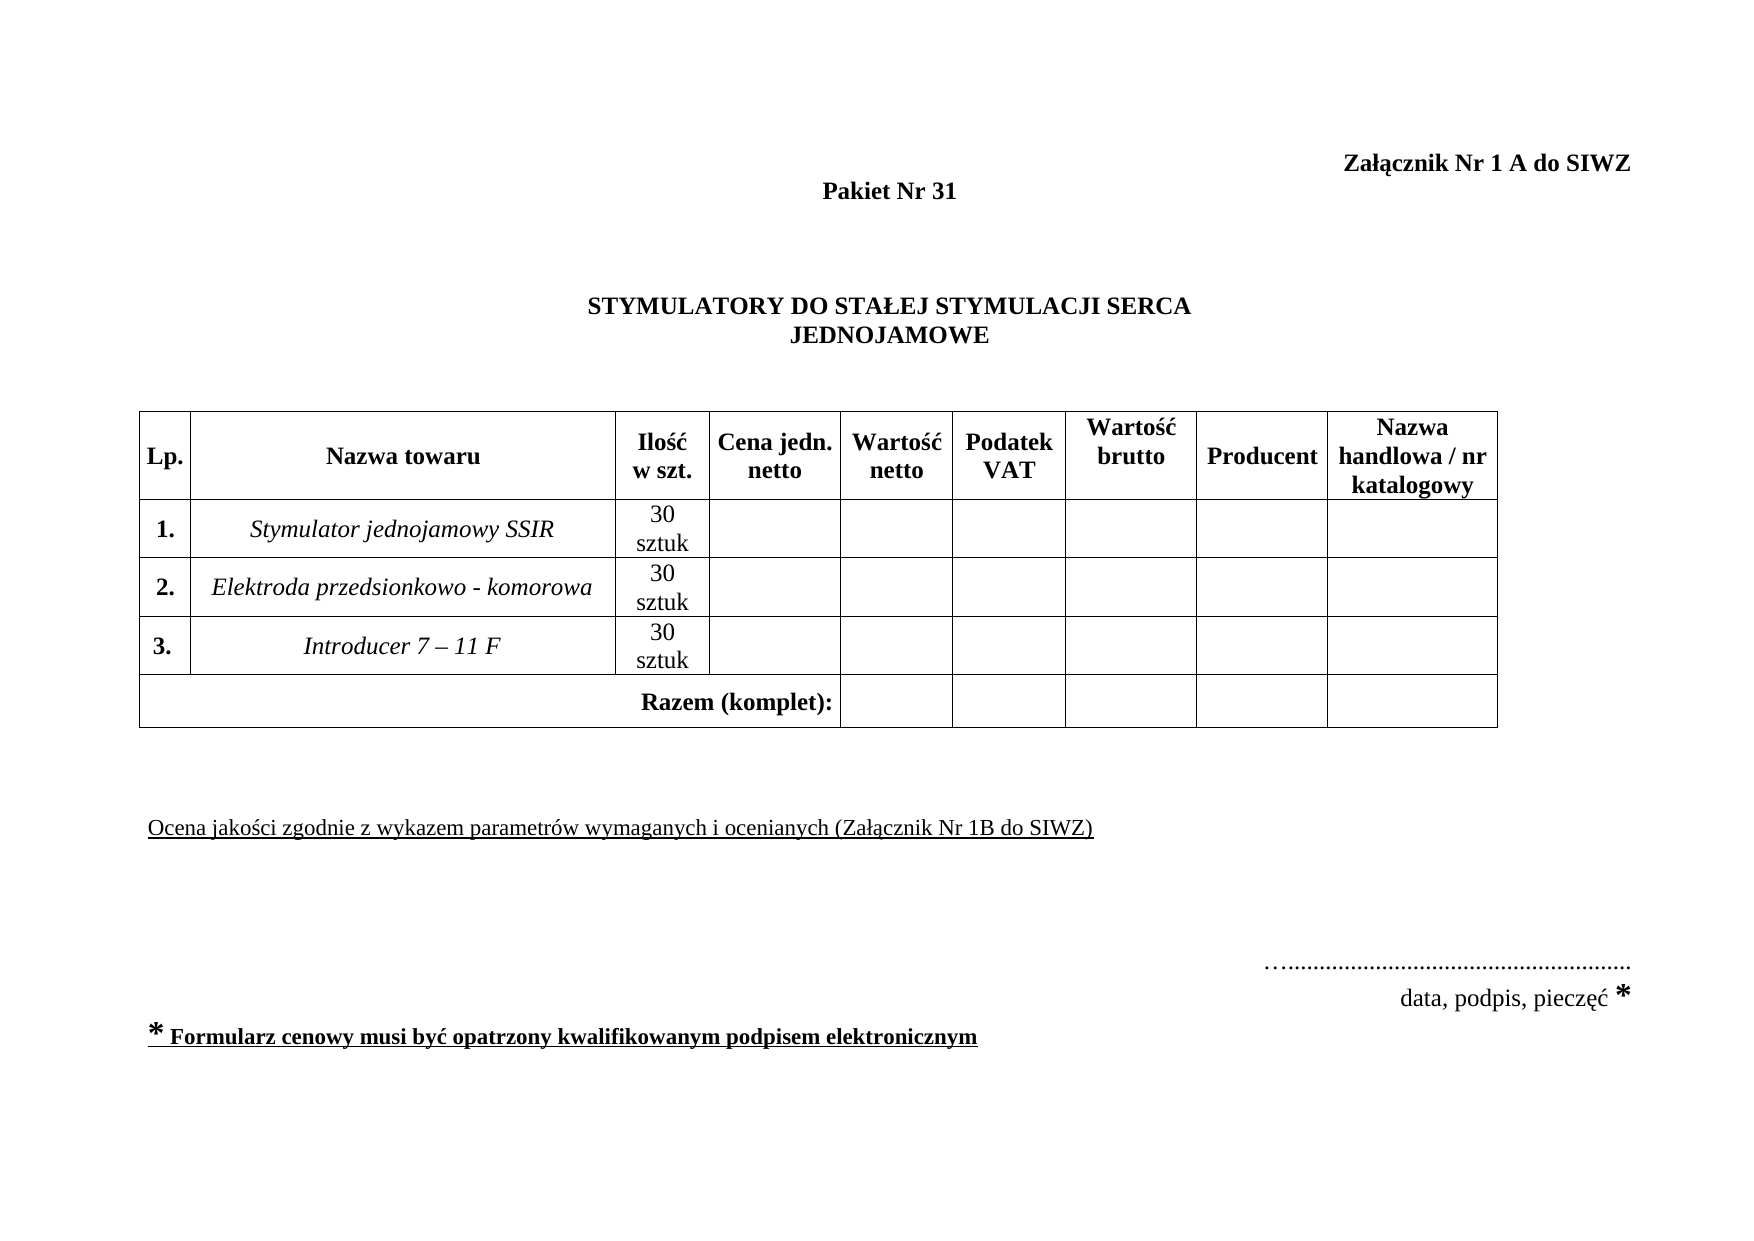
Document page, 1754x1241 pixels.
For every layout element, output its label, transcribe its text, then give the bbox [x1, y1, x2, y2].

text STYMULATORY DO STAŁEJ STYMULACJI SERCA [148, 291, 1631, 320]
table_cell [1066, 500, 1196, 557]
table_header Producent [1197, 412, 1327, 498]
table_header Lp. [140, 412, 190, 498]
table_cell [953, 617, 1065, 674]
table_header Cena jedn. netto [710, 412, 840, 498]
table_cell 2. [140, 558, 190, 616]
table_cell 3. [140, 617, 190, 674]
subtitle Załącznik Nr 1 A do SIWZ [148, 148, 1631, 176]
table_cell 30 sztuk [616, 617, 709, 674]
text JEDNOJAMOWE [148, 320, 1631, 349]
table_cell [710, 500, 840, 557]
table_cell 1. [140, 500, 190, 557]
table_cell [841, 500, 952, 557]
table_cell [841, 617, 952, 674]
text data, podpis, pieczęć * [148, 975, 1631, 1013]
table_header Wartość brutto [1066, 412, 1196, 498]
table_cell [1197, 617, 1327, 674]
table_cell [1066, 558, 1196, 616]
table_cell [1197, 558, 1327, 616]
table_cell [1328, 617, 1497, 674]
table_cell [710, 617, 840, 674]
table_header Ilość w szt. [616, 412, 709, 498]
table_cell [1197, 500, 1327, 557]
table_cell [1328, 500, 1497, 557]
text …....................................................... [148, 946, 1631, 975]
table_cell Introducer 7 – 11 F [191, 617, 615, 674]
table_cell [841, 558, 952, 616]
table_cell [1328, 675, 1497, 727]
text * Formularz cenowy musi być opatrzony kwalifikowanym podpisem elektronicznym [148, 1013, 1631, 1052]
text Ocena jakości zgodnie z wykazem parametrów wymaganych i ocenianych (Załącznik Nr 1B do SIWZ) [148, 814, 1631, 841]
table_cell Elektroda przedsionkowo - komorowa [191, 558, 615, 616]
table_cell 30 sztuk [616, 558, 709, 616]
table_header Podatek VAT [953, 412, 1065, 498]
table_cell Razem (komplet): [140, 675, 840, 727]
table_header Nazwa handlowa / nr katalogowy [1328, 412, 1497, 498]
table_cell [1328, 558, 1497, 616]
table_cell [1197, 675, 1327, 727]
table_cell [953, 675, 1065, 727]
table_header Nazwa towaru [191, 412, 615, 498]
table_cell [1066, 675, 1196, 727]
table_header Wartość netto [841, 412, 952, 498]
subtitle Pakiet Nr 31 [148, 176, 1631, 205]
table_cell [841, 675, 952, 727]
table_cell [710, 558, 840, 616]
table_cell 30 sztuk [616, 500, 709, 557]
table_cell [1066, 617, 1196, 674]
table_cell [953, 500, 1065, 557]
table_cell [953, 558, 1065, 616]
table_cell Stymulator jednojamowy SSIR [191, 500, 615, 557]
